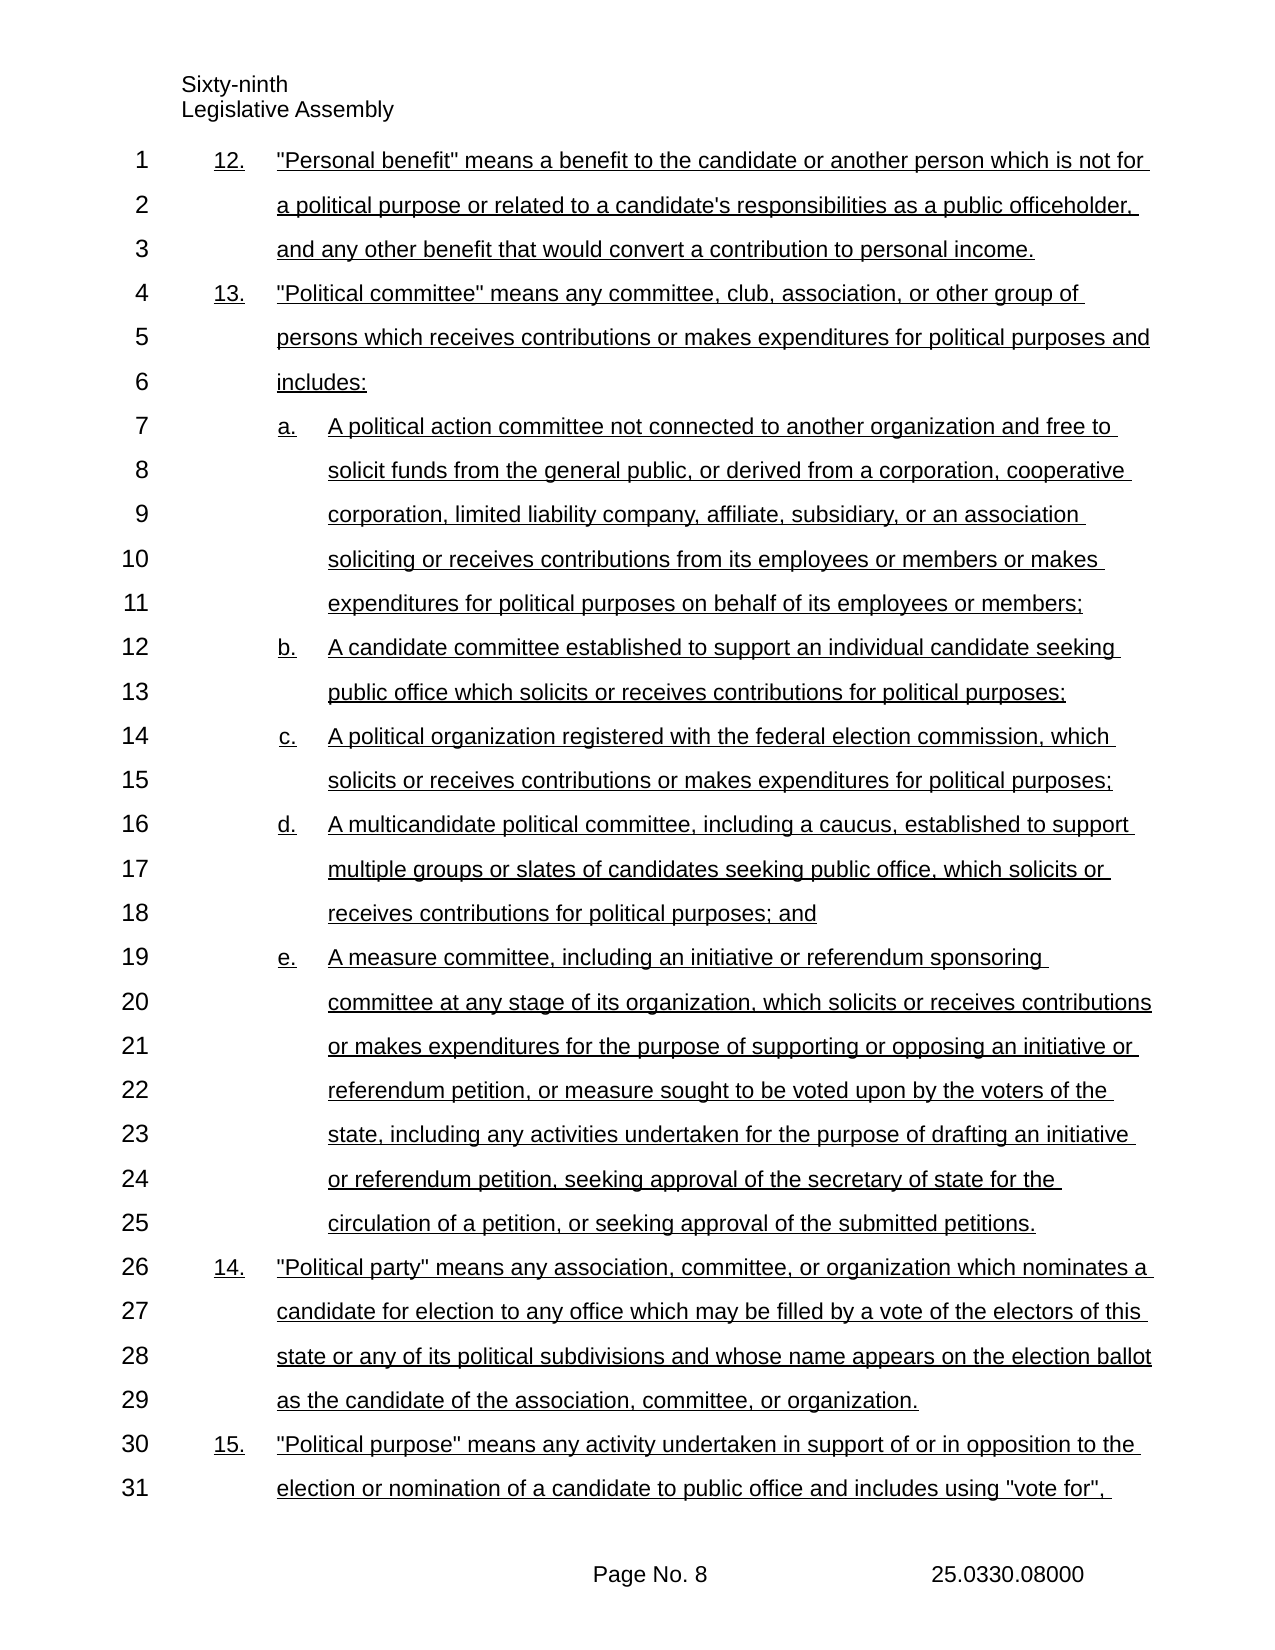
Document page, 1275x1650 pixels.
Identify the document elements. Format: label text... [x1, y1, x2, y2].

text 15. "Political purpose" means any activity undertaken in support of or in opposition to the election or nomination of a candidate to public office and includes using "vote for", [181, 1417, 1154, 1506]
text a. A political action committee not connected to another organization and free to solicit funds from the general public, or derived from a corporation, cooperative corporation, limited liability company, affiliate, subsidiary, or an association soliciting or receives contributions from its employees or members or makes expenditures for political purposes on behalf of its employees or members; [181, 399, 1154, 620]
text 13. "Political committee" means any committee, club, association, or other group of persons which receives contributions or makes expenditures for political purposes and includes: [181, 266, 1154, 399]
text 12. "Personal benefit" means a benefit to the candidate or another person which is not for a political purpose or related to a candidate's responsibilities as a public officeholder, and any other benefit that would convert a contribution to personal income. [181, 133, 1154, 266]
text b. A candidate committee established to support an individual candidate seeking public office which solicits or receives contributions for political purposes; [181, 620, 1154, 709]
text c. A political organization registered with the federal election commission, which solicits or receives contributions or makes expenditures for political purposes; [181, 709, 1154, 797]
text e. A measure committee, including an initiative or referendum sponsoring committee at any stage of its organization, which solicits or receives contributions or makes expenditures for the purpose of supporting or opposing an initiative or referendum petition, or measure sought to be voted upon by the voters of the state, including any activities undertaken for the purpose of drafting an initiative or referendum petition, seeking approval of the secretary of state for the circulation of a petition, or seeking approval of the submitted petitions. [181, 930, 1154, 1240]
text d. A multicandidate political committee, including a caucus, established to support multiple groups or slates of candidates seeking public office, which solicits or receives contributions for political purposes; and [181, 797, 1154, 930]
text 14. "Political party" means any association, committee, or organization which nominates a candidate for election to any office which may be filled by a vote of the electors of this state or any of its political subdivisions and whose name appears on the election ballot as the candidate of the association, committee, or organization. [181, 1240, 1154, 1417]
